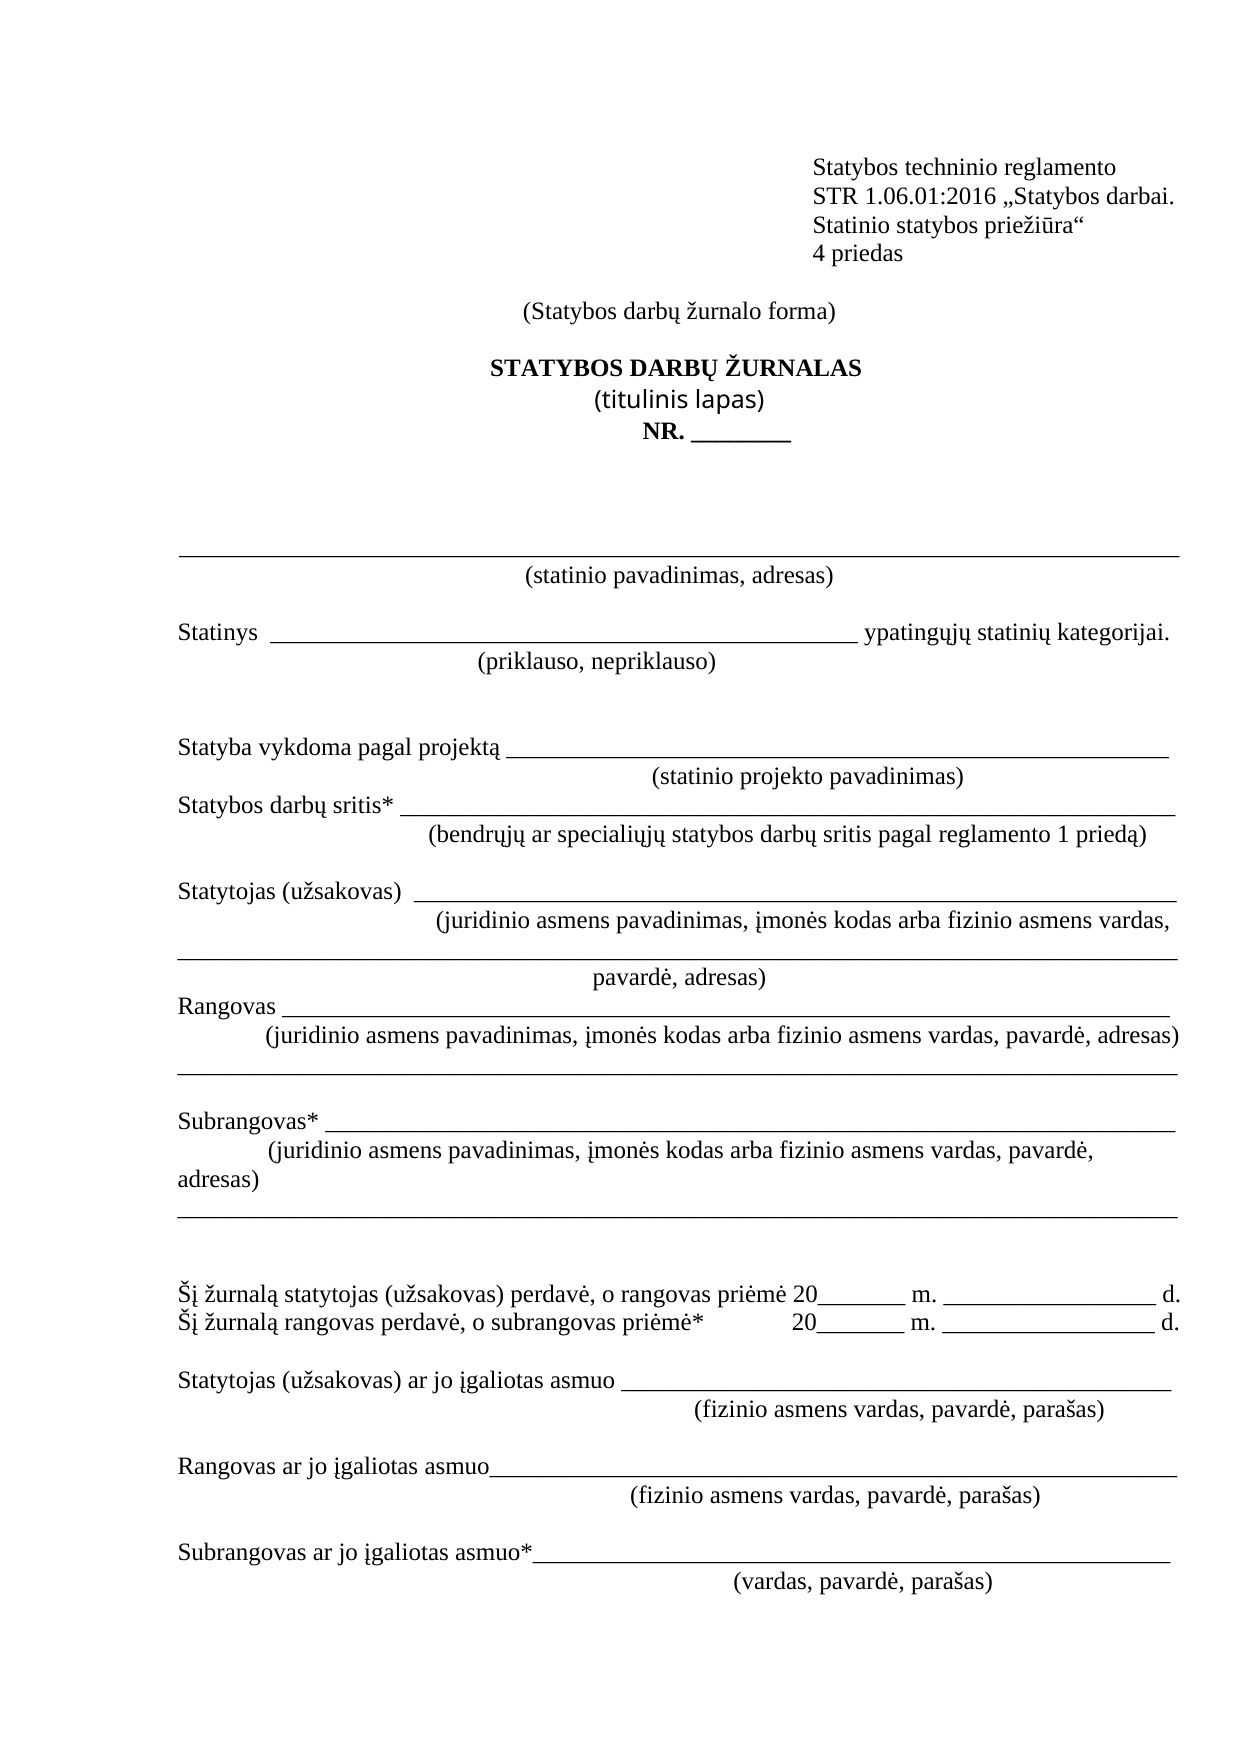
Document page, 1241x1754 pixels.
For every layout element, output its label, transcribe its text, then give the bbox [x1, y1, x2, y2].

text (priklauso, nepriklauso) [402, 646, 1181, 675]
text pavardė, adresas) [177, 962, 1181, 991]
text ________________________________________________________________________________ [177, 1049, 1181, 1077]
text Subrangovas* ____________________________________________________________________ [177, 1106, 1181, 1135]
text Statybos techninio reglamento [177, 152, 1181, 181]
text (fizinio asmens vardas, pavardė, parašas) [477, 1480, 1181, 1509]
text Statybos darbų sritis* ______________________________________________________________ [177, 790, 1181, 819]
text Rangovas _______________________________________________________________________ [177, 991, 1181, 1020]
text (bendrųjų ar specialiųjų statybos darbų sritis pagal reglamento 1 priedą) [402, 819, 1181, 847]
text (juridinio asmens pavadinimas, įmonės kodas arba fizinio asmens vardas, pavardė, adresas) [177, 1135, 1181, 1192]
text STR 1.06.01:2016 „Statybos darbai. Statinio statybos priežiūra“ [812, 181, 1181, 238]
text (statinio pavadinimas, adresas) [177, 560, 1181, 589]
text Šį žurnalą rangovas perdavė, o subrangovas priėmė* 20_______ m. _________________ d. [177, 1307, 1181, 1336]
text Rangovas ar jo įgaliotas asmuo_______________________________________________________ [177, 1451, 1181, 1480]
text (vardas, pavardė, parašas) [477, 1566, 1181, 1595]
text (statinio projekto pavadinimas) [402, 761, 1181, 790]
text Statytojas (užsakovas) ar jo įgaliotas asmuo ____________________________________________ [177, 1365, 1181, 1394]
text (titulinis lapas) [177, 382, 1181, 416]
text Statytojas (užsakovas) _____________________________________________________________ [177, 876, 1181, 905]
text (fizinio asmens vardas, pavardė, parašas) [177, 1394, 1181, 1422]
text ________________________________________________________________________________ [177, 1192, 1181, 1221]
text ________________________________________________________________________________ [177, 934, 1181, 962]
text Šį žurnalą statytojas (užsakovas) perdavė, o rangovas priėmė 20_______ m. _________________ d. [177, 1279, 1181, 1307]
text (Statybos darbų žurnalo forma) [177, 296, 1181, 325]
text (juridinio asmens pavadinimas, įmonės kodas arba fizinio asmens vardas, pavardė, adresas) [252, 1020, 1181, 1049]
text Statyba vykdoma pagal projektą _____________________________________________________ [177, 732, 1181, 761]
subtitle STATYBOS DARBŲ ŽURNALAS [177, 353, 1181, 382]
text 4 priedas [812, 238, 1181, 267]
text (juridinio asmens pavadinimas, įmonės kodas arba fizinio asmens vardas, [177, 905, 1181, 934]
subtitle NR. ________ [177, 416, 1181, 445]
text Subrangovas ar jo įgaliotas asmuo*___________________________________________________ [177, 1537, 1181, 1566]
text ________________________________________________________________________________ [177, 531, 1181, 560]
text Statinys _______________________________________________ ypatingųjų statinių kategorijai. [177, 617, 1181, 646]
